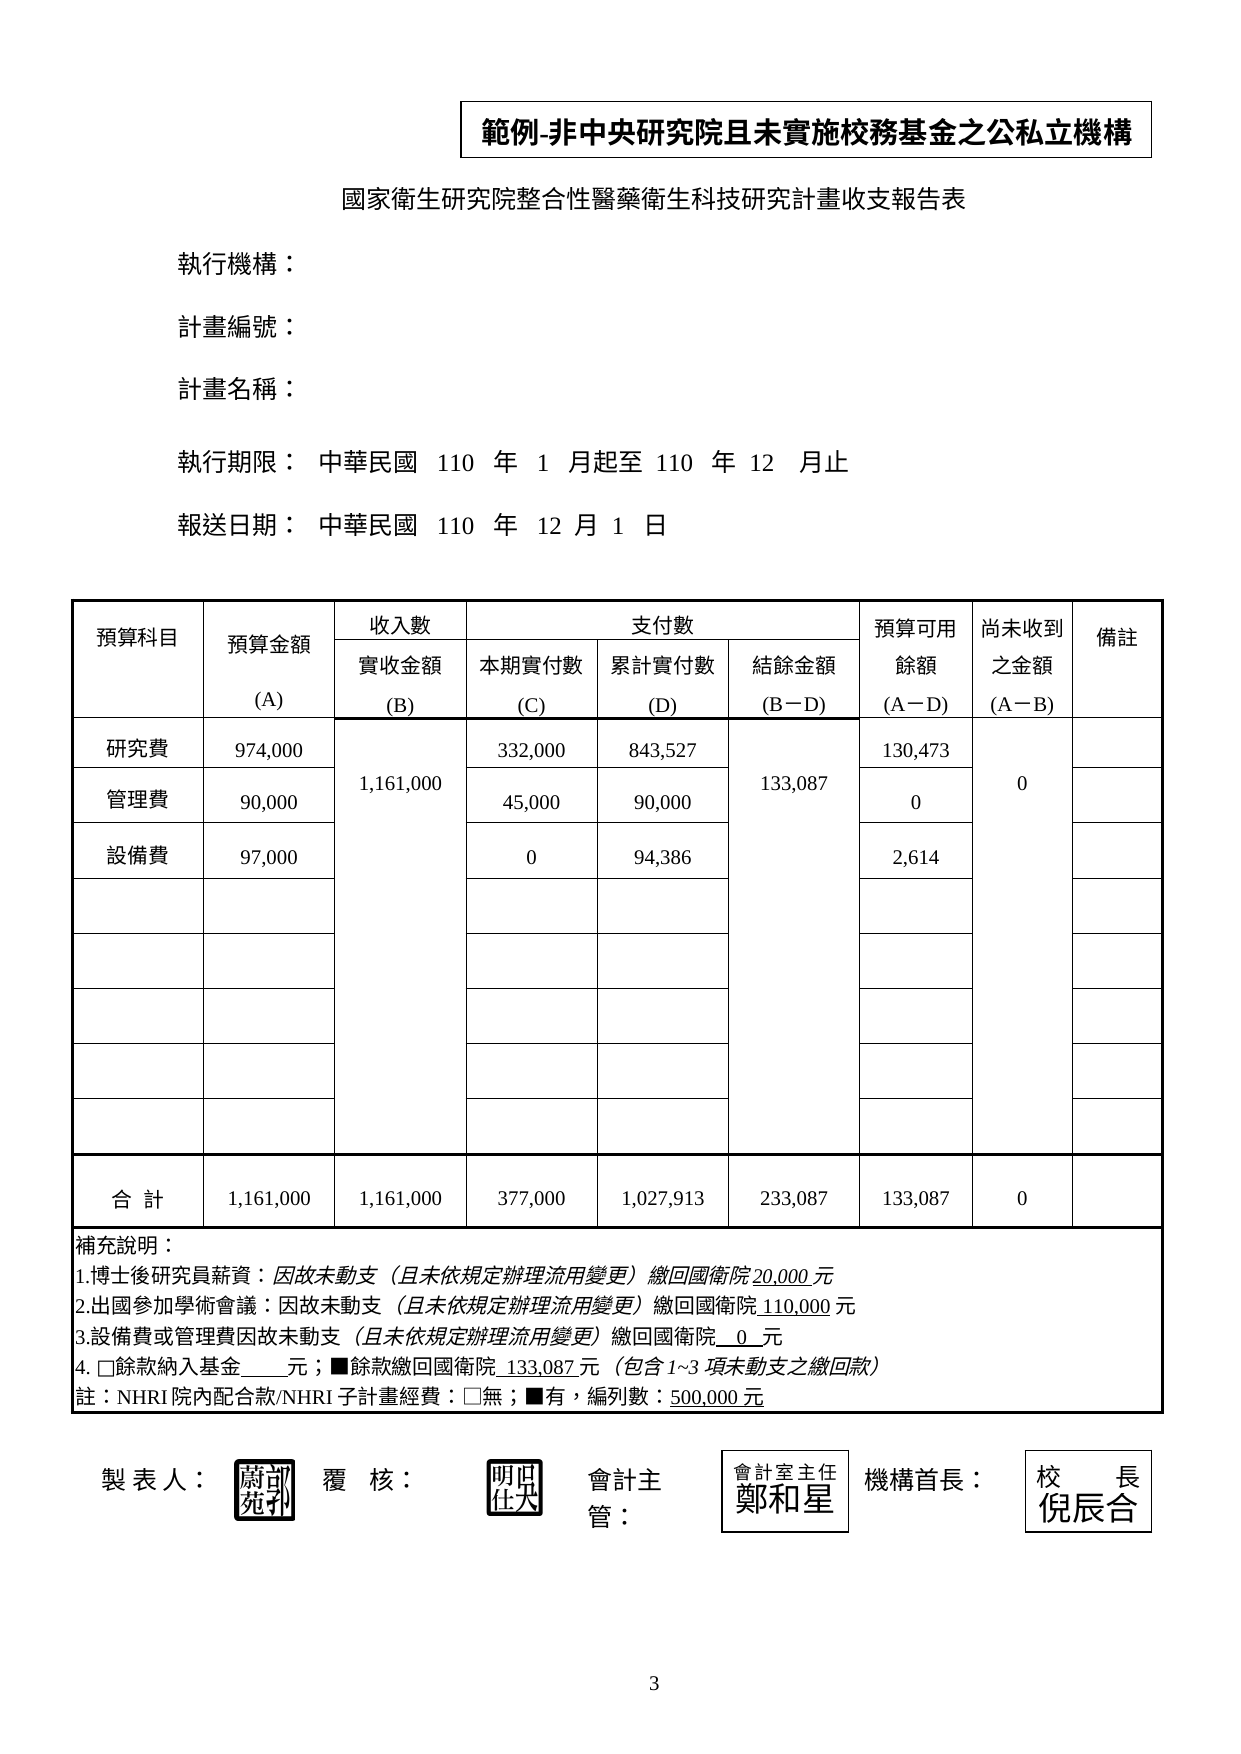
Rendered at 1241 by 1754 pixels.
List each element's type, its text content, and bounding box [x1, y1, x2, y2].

table_header 預算金額 (A) [204, 602, 334, 717]
table_cell 0 [973, 1156, 1072, 1226]
table_cell 管理費 [74, 768, 203, 822]
table_cell [860, 989, 972, 1043]
table_cell [860, 934, 972, 988]
table_cell [315, 303, 1048, 366]
table_cell 補充說明： 1.博士後研究員薪資：因故未動支（且未依規定辦理流用變更）繳回國衛院20,000元 2.出國參加學術會議：因故未動支（且未依規定辦理流用變更）繳回國衛院 110,000 元 3.設備費或管理費因故未動支（且未依規定辦理流用變更）繳回國衛院 0 元 4. □餘款納入基金 元；■餘款繳回國衛院 133,087 元（包含1~3項未動支之繳回款） 註：NHRI院內配合款/NHRI子計畫經費：□無；■有，編列數：500,000 元 [74, 1229, 1161, 1411]
table_cell [1073, 1156, 1161, 1226]
table_cell [598, 1044, 728, 1098]
table_header 支付數 [467, 602, 859, 639]
text 鄭和星 [733, 1484, 837, 1518]
table_cell 1,161,000 [335, 1156, 466, 1226]
table_cell 合 計 [74, 1156, 203, 1226]
table_cell [74, 934, 203, 988]
table_cell [1073, 1044, 1161, 1098]
table_cell 1,161,000 [335, 720, 466, 1153]
table_cell 1,161,000 [204, 1156, 334, 1226]
table_header 備註 [1073, 602, 1161, 717]
table_cell [74, 1099, 203, 1153]
table_cell 130,473 [860, 718, 972, 767]
table_cell 研究費 [74, 718, 203, 767]
table_cell [467, 1044, 597, 1098]
table_cell 報送日期： [175, 491, 315, 553]
table_cell 0 [973, 718, 1072, 1153]
table_cell [204, 934, 334, 988]
table_cell [860, 1099, 972, 1153]
table_cell [204, 1099, 334, 1153]
picture [234, 1459, 295, 1521]
table_cell [204, 879, 334, 932]
table_cell [467, 989, 597, 1043]
table_header 機構首長： [861, 1459, 1011, 1534]
picture [486, 1459, 543, 1516]
table_cell [467, 879, 597, 932]
table_cell [860, 1044, 972, 1098]
table_cell 實收金額 (B) [335, 640, 466, 717]
table_header [711, 1459, 861, 1534]
table_cell 843,527 [598, 720, 728, 767]
table_cell 計畫編號： [175, 303, 315, 366]
table_header [315, 241, 1048, 303]
table_cell [1073, 823, 1161, 877]
table_cell 計畫名稱： [175, 366, 315, 428]
table_cell 45,000 [467, 768, 597, 822]
table_cell 332,000 [467, 720, 597, 767]
table_cell [74, 1044, 203, 1098]
table_cell [1073, 879, 1161, 932]
table_cell [860, 879, 972, 932]
table_cell [598, 1099, 728, 1153]
table_header 尚未收到之金額 (A－B) [973, 602, 1072, 717]
text 國家衛生研究院整合性醫藥衛生科技研究計畫收支報告表 [186, 178, 1122, 216]
table_cell 1,027,913 [598, 1156, 728, 1226]
table_header [231, 1459, 319, 1534]
table_header 覆 核： [319, 1459, 483, 1534]
table_header 執行機構： [175, 241, 315, 303]
table_cell 133,087 [729, 720, 859, 1153]
table_header 會計主管： [585, 1459, 711, 1534]
table_cell [467, 1099, 597, 1153]
table_cell 90,000 [204, 768, 334, 822]
table_cell 233,087 [729, 1156, 859, 1226]
table_cell 94,386 [598, 823, 728, 877]
table_cell [1073, 989, 1161, 1043]
table_cell 133,087 [860, 1156, 972, 1226]
table_cell [74, 879, 203, 932]
table_cell [598, 934, 728, 988]
text 範例-非中央研究院且未實施校務基金之公私立機構 [477, 109, 1136, 149]
table_cell 377,000 [467, 1156, 597, 1226]
table_cell [315, 366, 1048, 428]
table_cell 本期實付數 (C) [467, 640, 597, 717]
table_cell 執行期限： [175, 428, 315, 491]
table_header [1011, 1459, 1123, 1534]
table_cell 設備費 [74, 823, 203, 877]
table_cell [204, 1044, 334, 1098]
text 校長 [1036, 1457, 1140, 1493]
table_cell [1073, 1099, 1161, 1153]
text 會計室主任 [733, 1457, 837, 1484]
table_header [484, 1459, 585, 1534]
table_header 預算科目 [74, 602, 203, 717]
table_header 預算可用 餘額 (A－D) [860, 602, 972, 717]
table_cell [74, 989, 203, 1043]
table_header 收入數 [335, 602, 466, 639]
table_cell 累計實付數 (D) [598, 640, 728, 717]
table_cell [1073, 934, 1161, 988]
table_cell 0 [860, 768, 972, 822]
table_cell [1073, 768, 1161, 822]
table_cell 0 [467, 823, 597, 877]
table_cell [204, 989, 334, 1043]
table_cell [598, 989, 728, 1043]
table_cell [467, 934, 597, 988]
table_cell 90,000 [598, 768, 728, 822]
table_cell [598, 879, 728, 932]
table_cell 2,614 [860, 823, 972, 877]
table_cell [1073, 718, 1161, 767]
text 倪辰合 [1036, 1493, 1140, 1525]
table_cell 中華民國 110 年 1 月起至 110 年 12 月止 [315, 428, 1048, 491]
table_cell 結餘金額 (B－D) [729, 640, 859, 717]
table_header 製 表 人： [99, 1459, 231, 1534]
table_cell 97,000 [204, 823, 334, 877]
table_cell 974,000 [204, 718, 334, 767]
table_cell 中華民國 110 年 12 月 1 日 [315, 491, 1048, 553]
